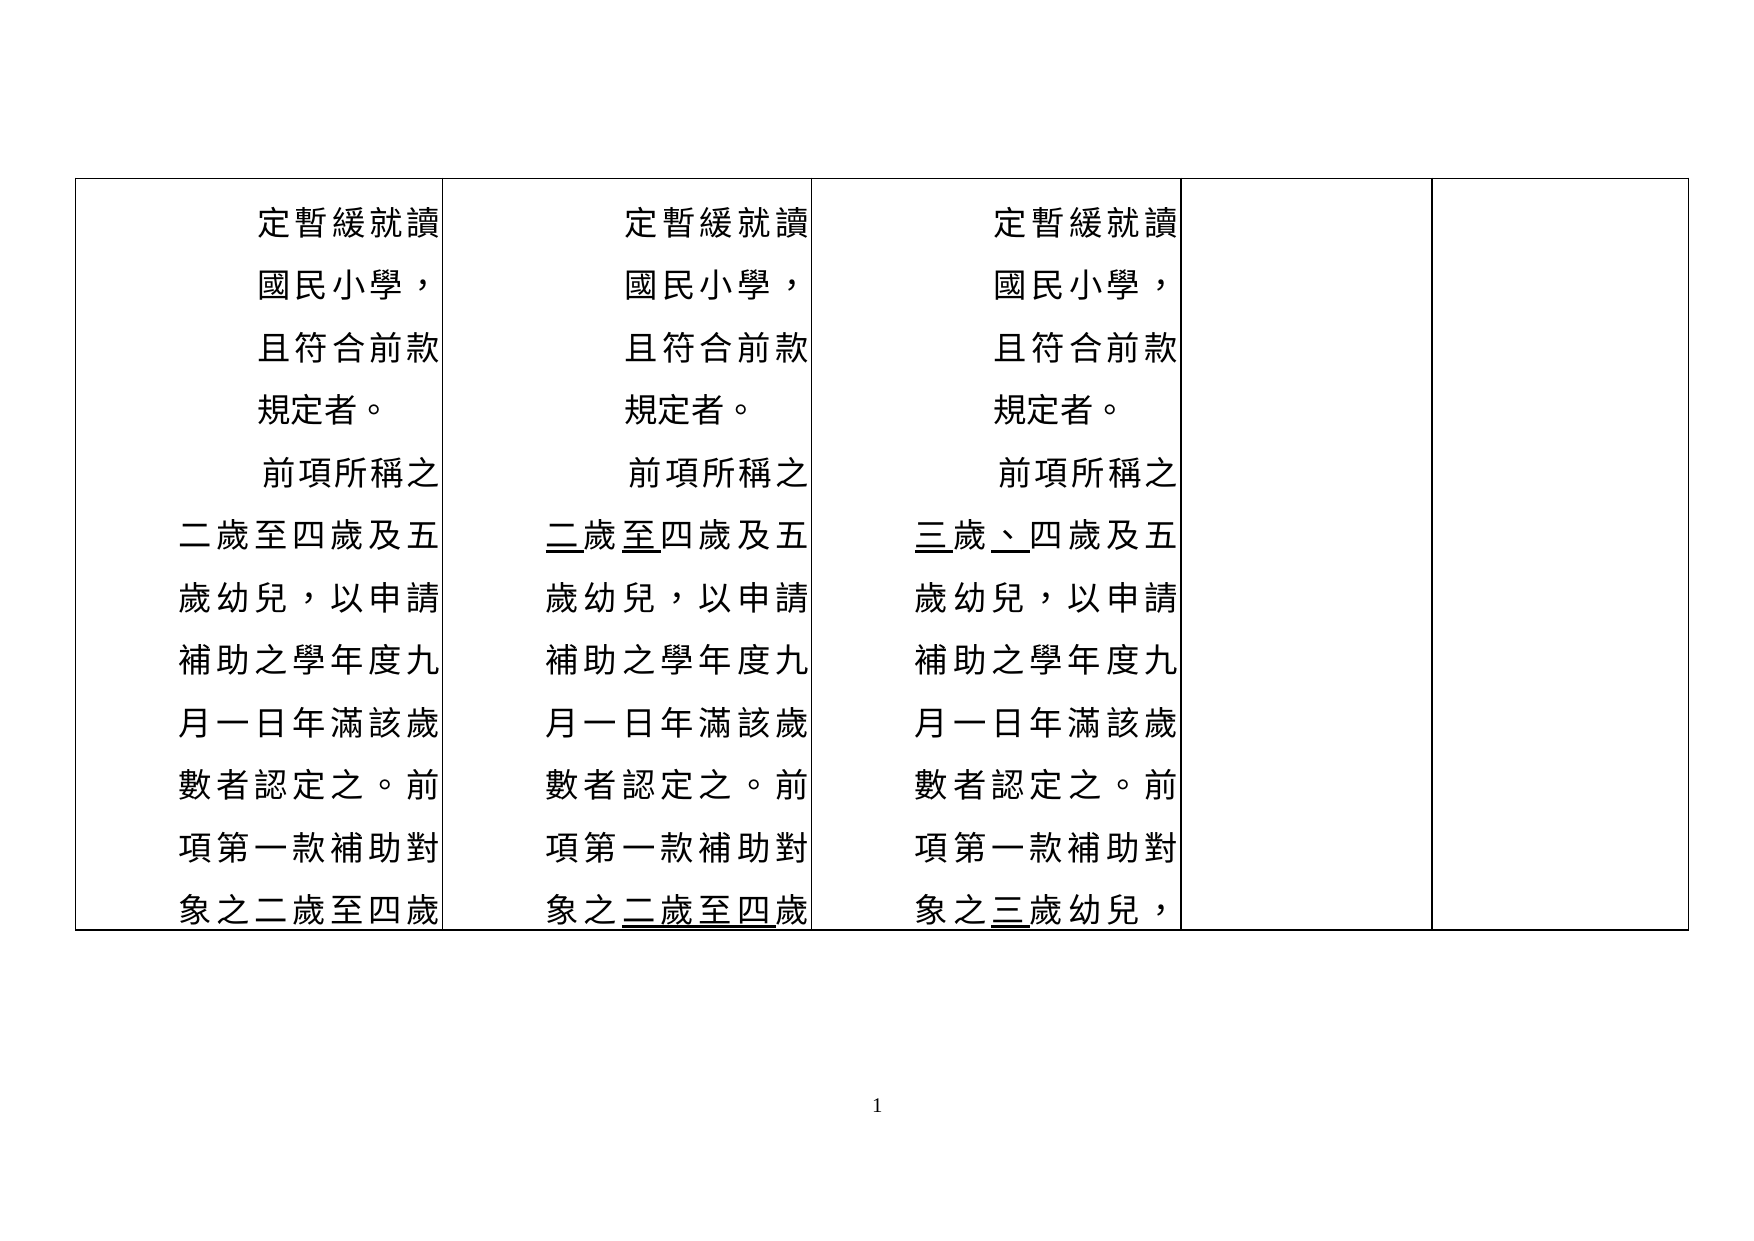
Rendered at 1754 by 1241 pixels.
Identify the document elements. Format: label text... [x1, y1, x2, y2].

table_cell [1433, 179, 1688, 929]
table_cell 定暫緩就讀國民小學，且符合前款規定者。 前項所稱之二歲至四歲及五歲幼兒，以申請補助之學年度九月一日年滿該歲數者認定之。前項第一款補助對象之二歲至四歲 [76, 179, 442, 929]
table_cell 定暫緩就讀國民小學，且符合前款規定者。 前項所稱之二歲至四歲及五歲幼兒，以申請補助之學年度九月一日年滿該歲數者認定之。前項第一款補助對象之二歲至四歲 [443, 179, 811, 929]
table_cell 定暫緩就讀國民小學，且符合前款規定者。 前項所稱之三歲、四歲及五歲幼兒，以申請補助之學年度九月一日年滿該歲數者認定之。前項第一款補助對象之三歲幼兒， [812, 179, 1180, 929]
table_cell [1182, 179, 1431, 929]
